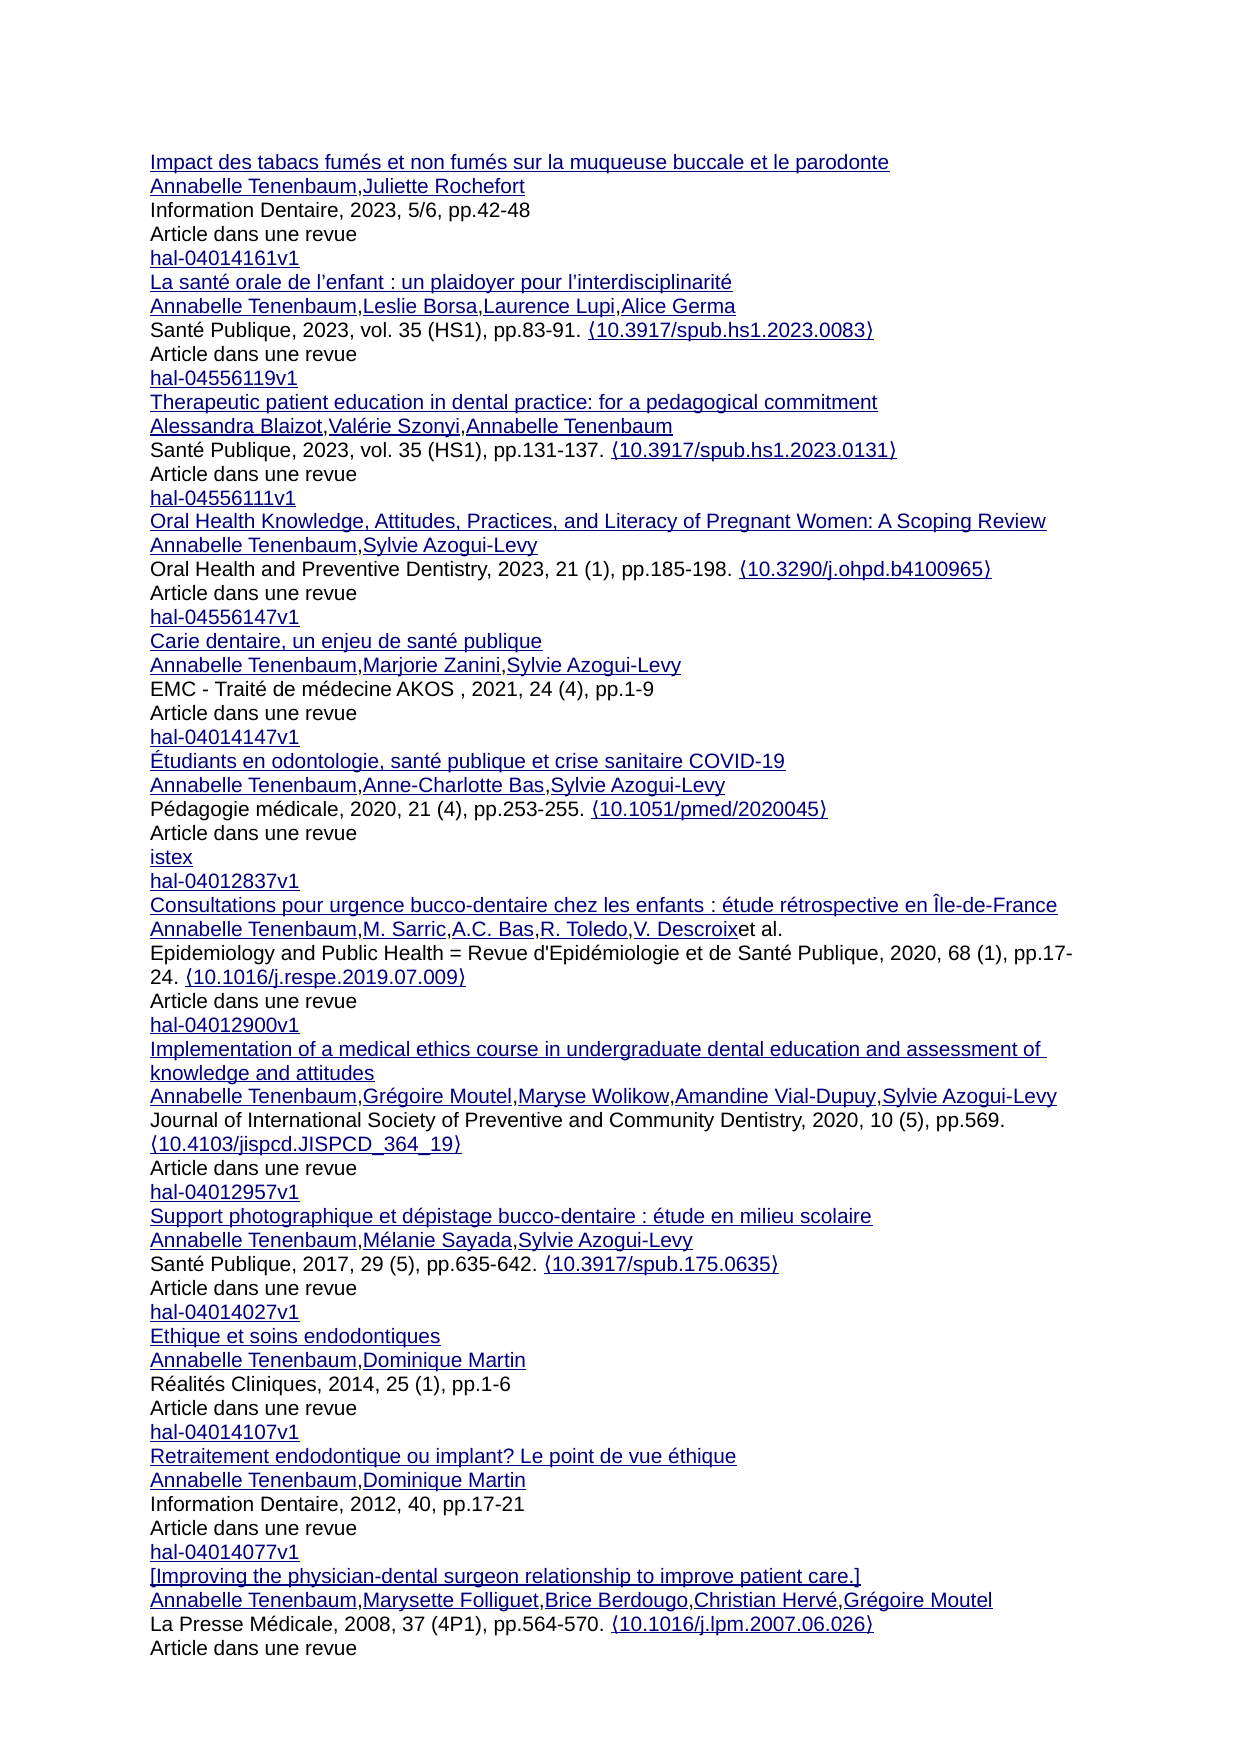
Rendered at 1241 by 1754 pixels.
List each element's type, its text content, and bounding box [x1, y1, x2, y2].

table_cell Ethique et soins endodontiques Annabelle Tenenbaum,Dominique Martin Réalités Cliniques, 2014, 25 (1), pp.1-6 Article dans une revue hal-04014107v1 [150, 1324, 1090, 1444]
table_cell Support photographique et dépistage bucco‐dentaire : étude en milieu scolaire Annabelle Tenenbaum,Mélanie Sayada,Sylvie Azogui-Levy Santé Publique, 2017, 29 (5), pp.635-642. ⟨10.3917/spub.175.0635⟩ Article dans une revue hal-04014027v1 [150, 1204, 1090, 1324]
table_cell Implementation of a medical ethics course in undergraduate dental education and assessment of knowledge and attitudes Annabelle Tenenbaum,Grégoire Moutel,Maryse Wolikow,Amandine Vial-Dupuy,Sylvie Azogui-Levy Journal of International Society of Preventive and Community Dentistry, 2020, 10 (5), pp.569. ⟨10.4103/jispcd.JISPCD_364_19⟩ Article dans une revue hal-04012957v1 [150, 1036, 1090, 1204]
table_cell Therapeutic patient education in dental practice: for a pedagogical commitment Alessandra Blaizot,Valérie Szonyi,Annabelle Tenenbaum Santé Publique, 2023, vol. 35 (HS1), pp.131-137. ⟨10.3917/spub.hs1.2023.0131⟩ Article dans une revue hal-04556111v1 [150, 390, 1090, 509]
table_cell Étudiants en odontologie, santé publique et crise sanitaire COVID-19 Annabelle Tenenbaum,Anne-Charlotte Bas,Sylvie Azogui-Levy Pédagogie médicale, 2020, 21 (4), pp.253-255. ⟨10.1051/pmed/2020045⟩ Article dans une revue istex hal-04012837v1 [150, 749, 1090, 893]
table_cell Impact des tabacs fumés et non fumés sur la muqueuse buccale et le parodonte Annabelle Tenenbaum,Juliette Rochefort Information Dentaire, 2023, 5/6, pp.42-48 Article dans une revue hal-04014161v1 [150, 150, 1090, 270]
table_cell Carie dentaire, un enjeu de santé publique Annabelle Tenenbaum,Marjorie Zanini,Sylvie Azogui-Levy EMC - Traité de médecine AKOS , 2021, 24 (4), pp.1-9 Article dans une revue hal-04014147v1 [150, 629, 1090, 749]
table_cell La santé orale de l’enfant : un plaidoyer pour l’interdisciplinarité Annabelle Tenenbaum,Leslie Borsa,Laurence Lupi,Alice Germa Santé Publique, 2023, vol. 35 (HS1), pp.83-91. ⟨10.3917/spub.hs1.2023.0083⟩ Article dans une revue hal-04556119v1 [150, 270, 1090, 389]
table_cell [Improving the physician-dental surgeon relationship to improve patient care.] Annabelle Tenenbaum,Marysette Folliguet,Brice Berdougo,Christian Hervé,Grégoire Moutel La Presse Médicale, 2008, 37 (4P1), pp.564-570. ⟨10.1016/j.lpm.2007.06.026⟩ Article dans une revue [150, 1564, 1090, 1659]
table_cell Retraitement endodontique ou implant? Le point de vue éthique Annabelle Tenenbaum,Dominique Martin Information Dentaire, 2012, 40, pp.17-21 Article dans une revue hal-04014077v1 [150, 1444, 1090, 1563]
table_cell Oral Health Knowledge, Attitudes, Practices, and Literacy of Pregnant Women: A Scoping Review Annabelle Tenenbaum,Sylvie Azogui-Levy Oral Health and Preventive Dentistry, 2023, 21 (1), pp.185-198. ⟨10.3290/j.ohpd.b4100965⟩ Article dans une revue hal-04556147v1 [150, 509, 1090, 629]
table_cell Consultations pour urgence bucco-dentaire chez les enfants : étude rétrospective en Île-de-France Annabelle Tenenbaum,M. Sarric,A.C. Bas,R. Toledo,V. Descroixet al. Epidemiology and Public Health = Revue d'Epidémiologie et de Santé Publique, 2020, 68 (1), pp.17-24. ⟨10.1016/j.respe.2019.07.009⟩ Article dans une revue hal-04012900v1 [150, 893, 1090, 1036]
